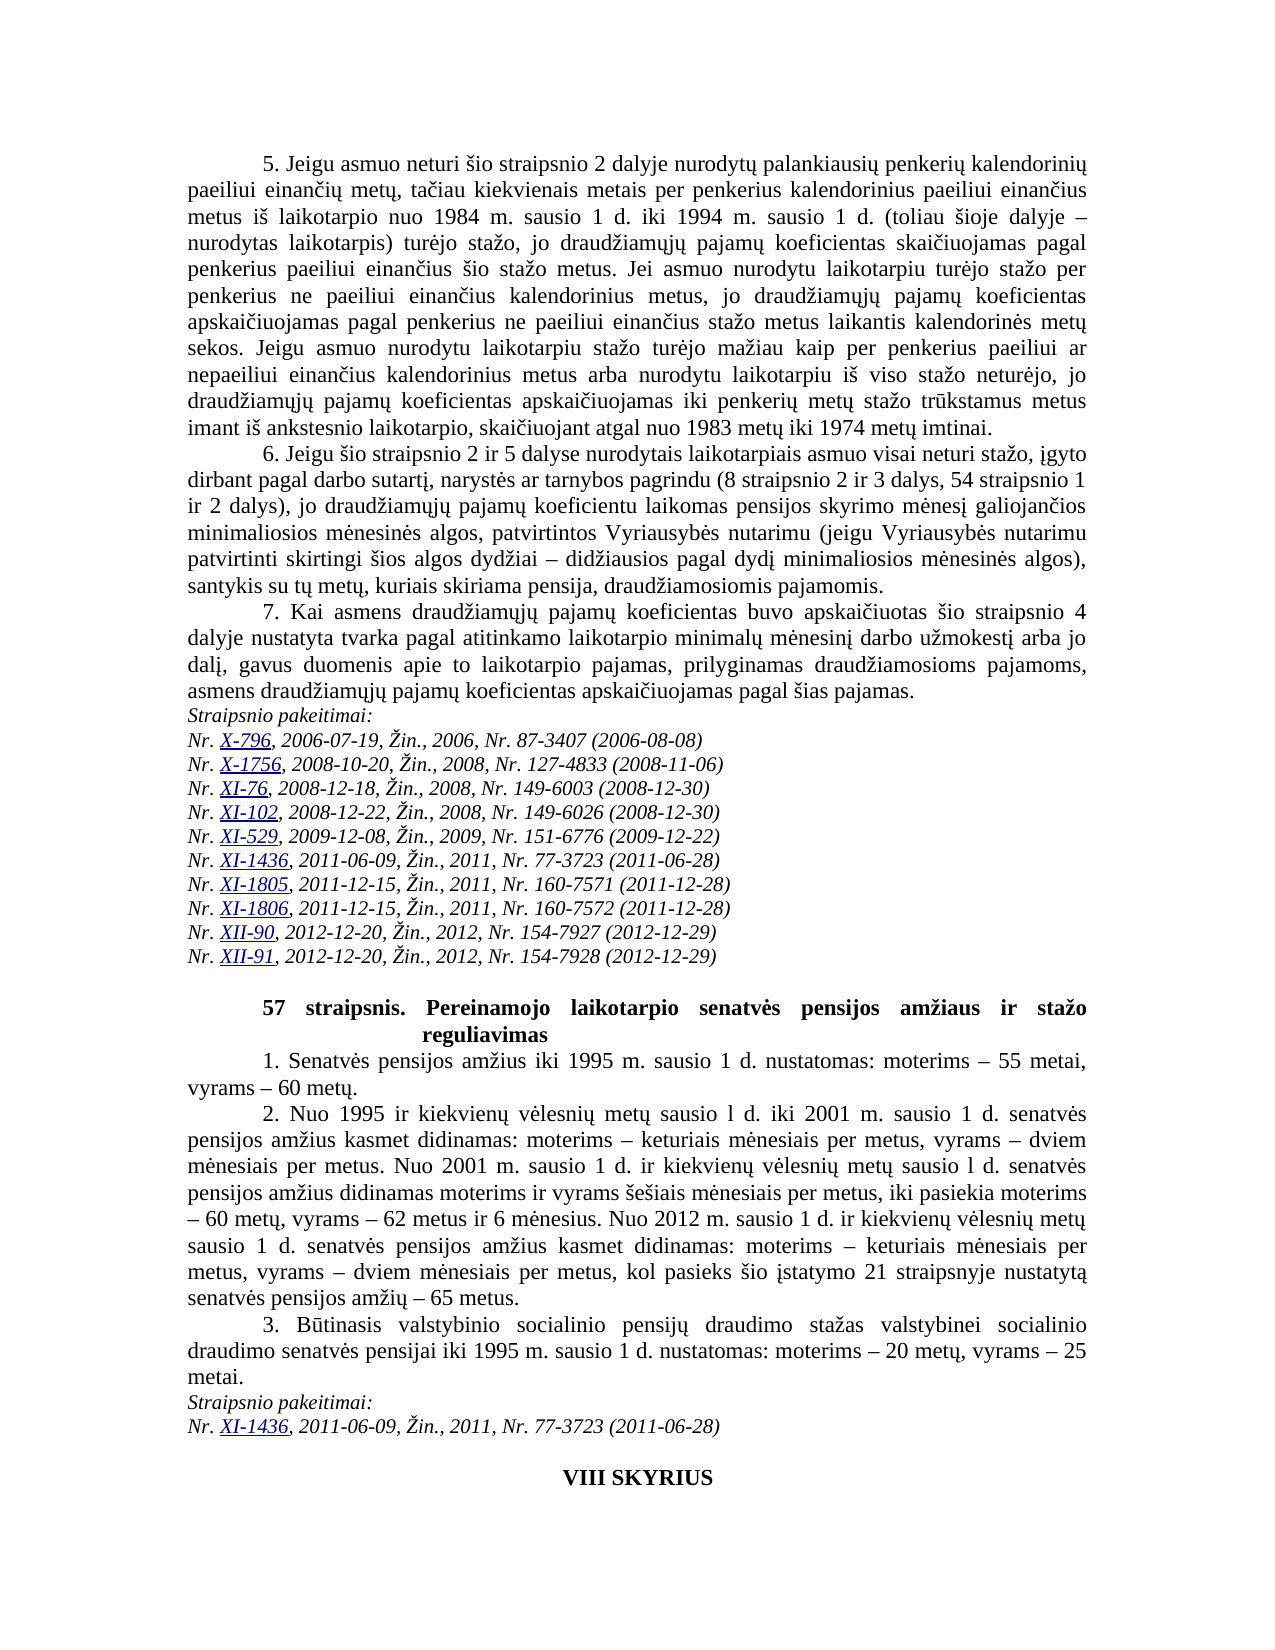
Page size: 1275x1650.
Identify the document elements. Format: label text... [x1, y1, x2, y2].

text 5. Jeigu asmuo neturi šio straipsnio 2 dalyje nurodytų palankiausių penkerių kalendorinių paeiliui einančių metų, tačiau kiekvienais metais per penkerius kalendorinius paeiliui einančius metus iš laikotarpio nuo 1984 m. sausio 1 d. iki 1994 m. sausio 1 d. (toliau šioje dalyje – nurodytas laikotarpis) turėjo stažo, jo draudžiamųjų pajamų koeficientas skaičiuojamas pagal penkerius paeiliui einančius šio stažo metus. Jei asmuo nurodytu laikotarpiu turėjo stažo per penkerius ne paeiliui einančius kalendorinius metus, jo draudžiamųjų pajamų koeficientas apskaičiuojamas pagal penkerius ne paeiliui einančius stažo metus laikantis kalendorinės metų sekos. Jeigu asmuo nurodytu laikotarpiu stažo turėjo mažiau kaip per penkerius paeiliui ar nepaeiliui einančius kalendorinius metus arba nurodytu laikotarpiu iš viso stažo neturėjo, jo draudžiamųjų pajamų koeficientas apskaičiuojamas iki penkerių metų stažo trūkstamus metus imant iš ankstesnio laikotarpio, skaičiuojant atgal nuo 1983 metų iki 1974 metų imtinai. [187, 150, 1088, 440]
text VIII SKYRIUS [187, 1464, 1088, 1491]
text Nr. XI-1436, 2011-06-09, Žin., 2011, Nr. 77-3723 (2011-06-28) [187, 1414, 1087, 1438]
text Nr. XI-1805, 2011-12-15, Žin., 2011, Nr. 160-7571 (2011-12-28) [187, 872, 1088, 896]
text Nr. X-1756, 2008-10-20, Žin., 2008, Nr. 127-4833 (2008-11-06) [187, 752, 1088, 776]
text Nr. X-796, 2006-07-19, Žin., 2006, Nr. 87-3407 (2006-08-08) [187, 727, 1088, 752]
text Nr. XII-91, 2012-12-20, Žin., 2012, Nr. 154-7928 (2012-12-29) [187, 944, 1088, 968]
text Straipsnio pakeitimai: [187, 1390, 1088, 1414]
text 1. Senatvės pensijos amžius iki 1995 m. sausio 1 d. nustatomas: moterims – 55 metai, vyrams – 60 metų. [187, 1047, 1088, 1100]
text 3. Būtinasis valstybinio socialinio pensijų draudimo stažas valstybinei socialinio draudimo senatvės pensijai iki 1995 m. sausio 1 d. nustatomas: moterims – 20 metų, vyrams – 25 metai. [187, 1311, 1088, 1390]
text Nr. XI-1806, 2011-12-15, Žin., 2011, Nr. 160-7572 (2011-12-28) [187, 896, 1088, 920]
text Nr. XI-102, 2008-12-22, Žin., 2008, Nr. 149-6026 (2008-12-30) [187, 800, 1087, 824]
text Straipsnio pakeitimai: [187, 703, 1088, 727]
text 2. Nuo 1995 ir kiekvienų vėlesnių metų sausio l d. iki 2001 m. sausio 1 d. senatvės pensijos amžius kasmet didinamas: moterims – keturiais mėnesiais per metus, vyrams – dviem mėnesiais per metus. Nuo 2001 m. sausio 1 d. ir kiekvienų vėlesnių metų sausio l d. senatvės pensijos amžius didinamas moterims ir vyrams šešiais mėnesiais per metus, iki pasiekia moterims – 60 metų, vyrams – 62 metus ir 6 mėnesius. Nuo 2012 m. sausio 1 d. ir kiekvienų vėlesnių metų sausio 1 d. senatvės pensijos amžius kasmet didinamas: moterims – keturiais mėnesiais per metus, vyrams – dviem mėnesiais per metus, kol pasieks šio įstatymo 21 straipsnyje nustatytą senatvės pensijos amžių – 65 metus. [187, 1100, 1088, 1311]
text 57 straipsnis. Pereinamojo laikotarpio senatvės pensijos amžiaus ir stažo reguliavimas [262, 994, 1088, 1047]
text Nr. XII-90, 2012-12-20, Žin., 2012, Nr. 154-7927 (2012-12-29) [187, 920, 1088, 944]
text Nr. XI-76, 2008-12-18, Žin., 2008, Nr. 149-6003 (2008-12-30) [187, 776, 1087, 800]
text 6. Jeigu šio straipsnio 2 ir 5 dalyse nurodytais laikotarpiais asmuo visai neturi stažo, įgyto dirbant pagal darbo sutartį, narystės ar tarnybos pagrindu (8 straipsnio 2 ir 3 dalys, 54 straipsnio 1 ir 2 dalys), jo draudžiamųjų pajamų koeficientu laikomas pensijos skyrimo mėnesį galiojančios minimaliosios mėnesinės algos, patvirtintos Vyriausybės nutarimu (jeigu Vyriausybės nutarimu patvirtinti skirtingi šios algos dydžiai – didžiausios pagal dydį minimaliosios mėnesinės algos), santykis su tų metų, kuriais skiriama pensija, draudžiamosiomis pajamomis. [187, 440, 1088, 598]
text Nr. XI-529, 2009-12-08, Žin., 2009, Nr. 151-6776 (2009-12-22) [187, 824, 1087, 848]
text Nr. XI-1436, 2011-06-09, Žin., 2011, Nr. 77-3723 (2011-06-28) [187, 848, 1087, 872]
text 7. Kai asmens draudžiamųjų pajamų koeficientas buvo apskaičiuotas šio straipsnio 4 dalyje nustatyta tvarka pagal atitinkamo laikotarpio minimalų mėnesinį darbo užmokestį arba jo dalį, gavus duomenis apie to laikotarpio pajamas, prilyginamas draudžiamosioms pajamoms, asmens draudžiamųjų pajamų koeficientas apskaičiuojamas pagal šias pajamas. [187, 598, 1088, 703]
